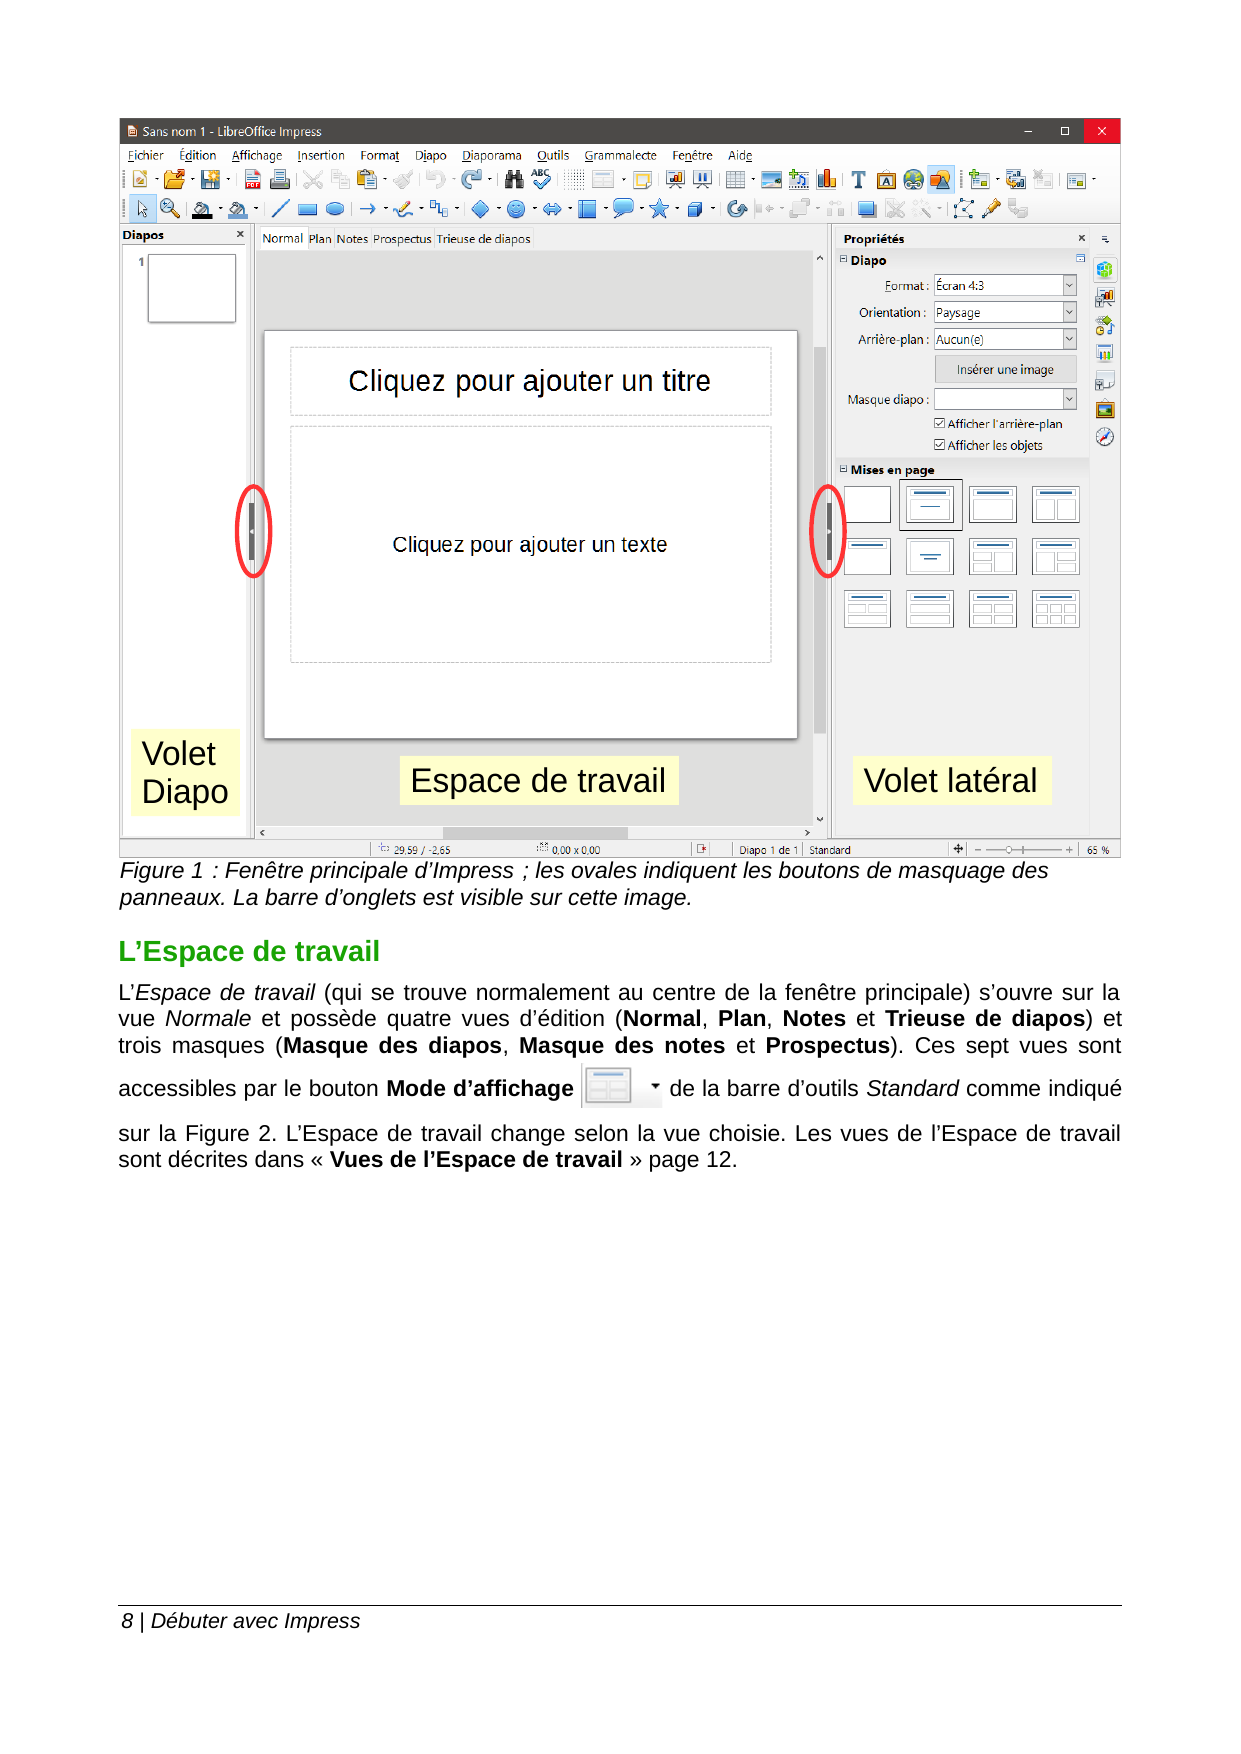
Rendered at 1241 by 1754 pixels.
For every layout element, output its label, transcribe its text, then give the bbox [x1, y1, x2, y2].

text L’Espace de travail (qui se trouve normalement au centre de la fenêtre principale) s’ouvre sur la vue Normale et possède quatre vues d’édition (Normal, Plan, Notes et Trieuse de diapos) et trois masques (Masque des diapos, Masque des notes et Prospectus). Ces sept vues sont accessibles par le bouton Mode d’affichage de la barre d’outils Standard comme indiqué sur la Figure 2. L’Espace de travail change selon la vue choisie. Les vues de l’Espace de travail sont décrites dans « Vues de l’Espace de travail » page 12. [118, 979, 1122, 1172]
picture [581, 1063, 663, 1108]
text Figure 1 : Fenêtre principale d’Impress ; les ovales indiquent les boutons de masquage des panneaux. La barre d’onglets est visible sur cette image. [119, 858, 1121, 910]
subtitle L’Espace de travail [118, 934, 1122, 967]
